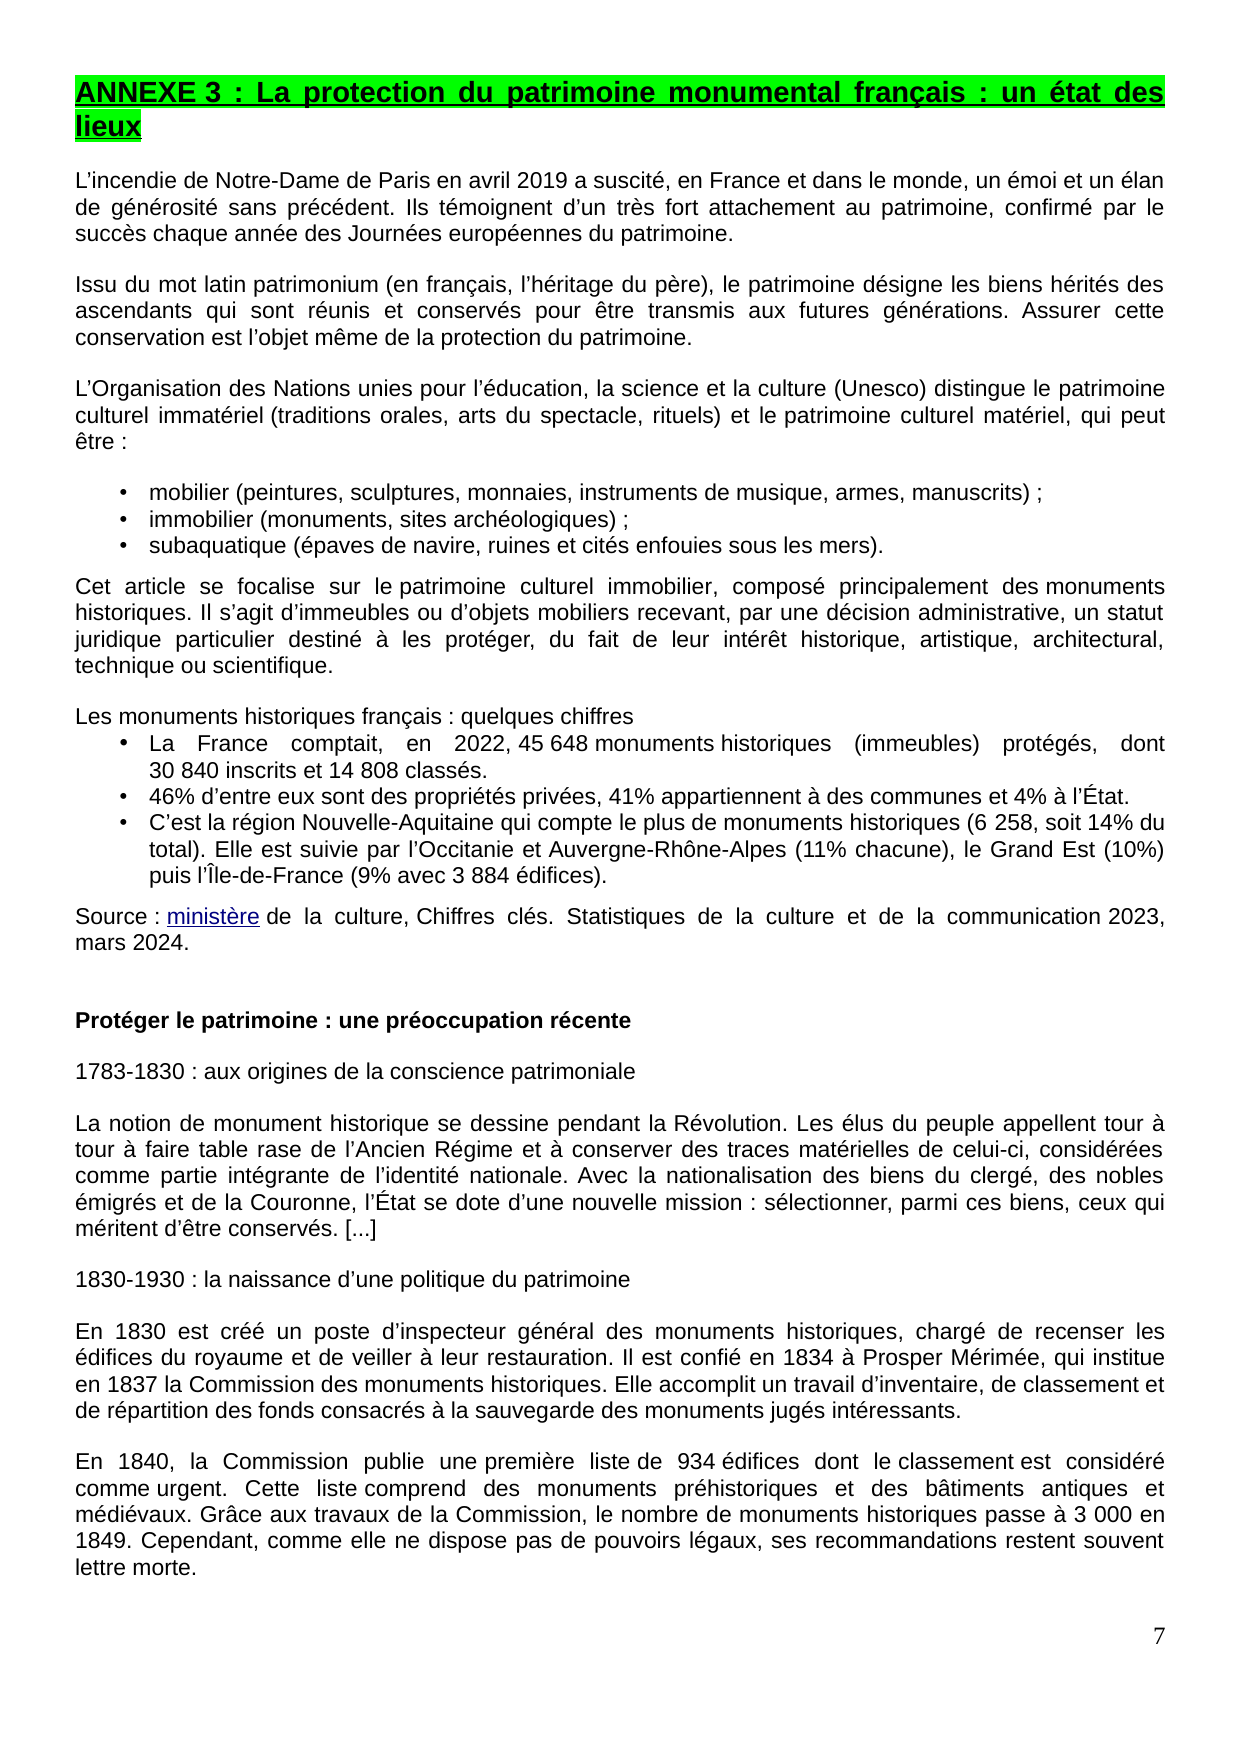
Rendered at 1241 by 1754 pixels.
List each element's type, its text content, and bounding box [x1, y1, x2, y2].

list 46% d’entre eux sont des propriétés privées, 41% appartiennent à des communes et 4% à l’État. [119, 783, 1165, 809]
text Les monuments historiques français : quelques chiffres [75, 703, 1165, 730]
list C’est la région Nouvelle-Aquitaine qui compte le plus de monuments historiques (6 258, soit 14% du total). Elle est suivie par l’Occitanie et Auvergne-Rhône-Alpes (11% chacune), le Grand Est (10%) puis l’Île-de-France (9% avec 3 884 édifices). [119, 809, 1165, 888]
text En 1830 est créé un poste d’inspecteur général des monuments historiques, chargé de recenser les édifices du royaume et de veiller à leur restauration. Il est confié en 1834 à Prosper Mérimée, qui institue en 1837 la Commission des monuments historiques. Elle accomplit un travail d’inventaire, de classement et de répartition des fonds consacrés à la sauvegarde des monuments jugés intéressants. [75, 1318, 1165, 1423]
subtitle 1830-1930 : la naissance d’une politique du patrimoine [75, 1266, 1165, 1293]
text Source : ministère de la culture, Chiffres clés. Statistiques de la culture et de la communication 2023, mars 2024. [75, 903, 1165, 956]
subtitle lieux [75, 106, 1165, 142]
list mobilier (peintures, sculptures, monnaies, instruments de musique, armes, manuscrits) ; [119, 479, 1165, 506]
text Cet article se focalise sur le patrimoine culturel immobilier, composé principalement des monuments historiques. Il s’agit d’immeubles ou d’objets mobiliers recevant, par une décision administrative, un statut juridique particulier destiné à les protéger, du fait de leur intérêt historique, artistique, architectural, technique ou scientifique. [75, 573, 1165, 678]
list subaquatique (épaves de navire, ruines et cités enfouies sous les mers). [119, 532, 1165, 558]
subtitle Protéger le patrimoine : une préoccupation récente [75, 1007, 1165, 1033]
text Issu du mot latin patrimonium (en français, l’héritage du père), le patrimoine désigne les biens hérités des ascendants qui sont réunis et conservés pour être transmis aux futures générations. Assurer cette conservation est l’objet même de la protection du patrimoine. [75, 271, 1165, 350]
text La notion de monument historique se dessine pendant la Révolution. Les élus du peuple appellent tour à tour à faire table rase de l’Ancien Régime et à conserver des traces matérielles de celui-ci, considérées comme partie intégrante de l’identité nationale. Avec la nationalisation des biens du clergé, des nobles émigrés et de la Couronne, l’État se dote d’une nouvelle mission : sélectionner, parmi ces biens, ceux qui méritent d’être conservés. [...] [75, 1110, 1165, 1241]
text L’Organisation des Nations unies pour l’éducation, la science et la culture (Unesco) distingue le patrimoine culturel immatériel (traditions orales, arts du spectacle, rituels) et le patrimoine culturel matériel, qui peut être : [75, 375, 1165, 454]
text En 1840, la Commission publie une première liste de 934 édifices dont le classement est considéré comme urgent. Cette liste comprend des monuments préhistoriques et des bâtiments antiques et médiévaux. Grâce aux travaux de la Commission, le nombre de monuments historiques passe à 3 000 en 1849. Cependant, comme elle ne dispose pas de pouvoirs légaux, ses recommandations restent souvent lettre morte. [75, 1448, 1165, 1580]
subtitle 1783-1830 : aux origines de la conscience patrimoniale [75, 1058, 1165, 1085]
subtitle ANNEXE 3 : La protection du patrimoine monumental français : un état des [75, 75, 1165, 104]
list immobilier (monuments, sites archéologiques) ; [119, 506, 1165, 532]
text L’incendie de Notre-Dame de Paris en avril 2019 a suscité, en France et dans le monde, un émoi et un élan de générosité sans précédent. Ils témoignent d’un très fort attachement au patrimoine, confirmé par le succès chaque année des Journées européennes du patrimoine. [75, 167, 1165, 246]
list La France comptait, en 2022, 45 648 monuments historiques (immeubles) protégés, dont 30 840 inscrits et 14 808 classés. [119, 730, 1165, 783]
